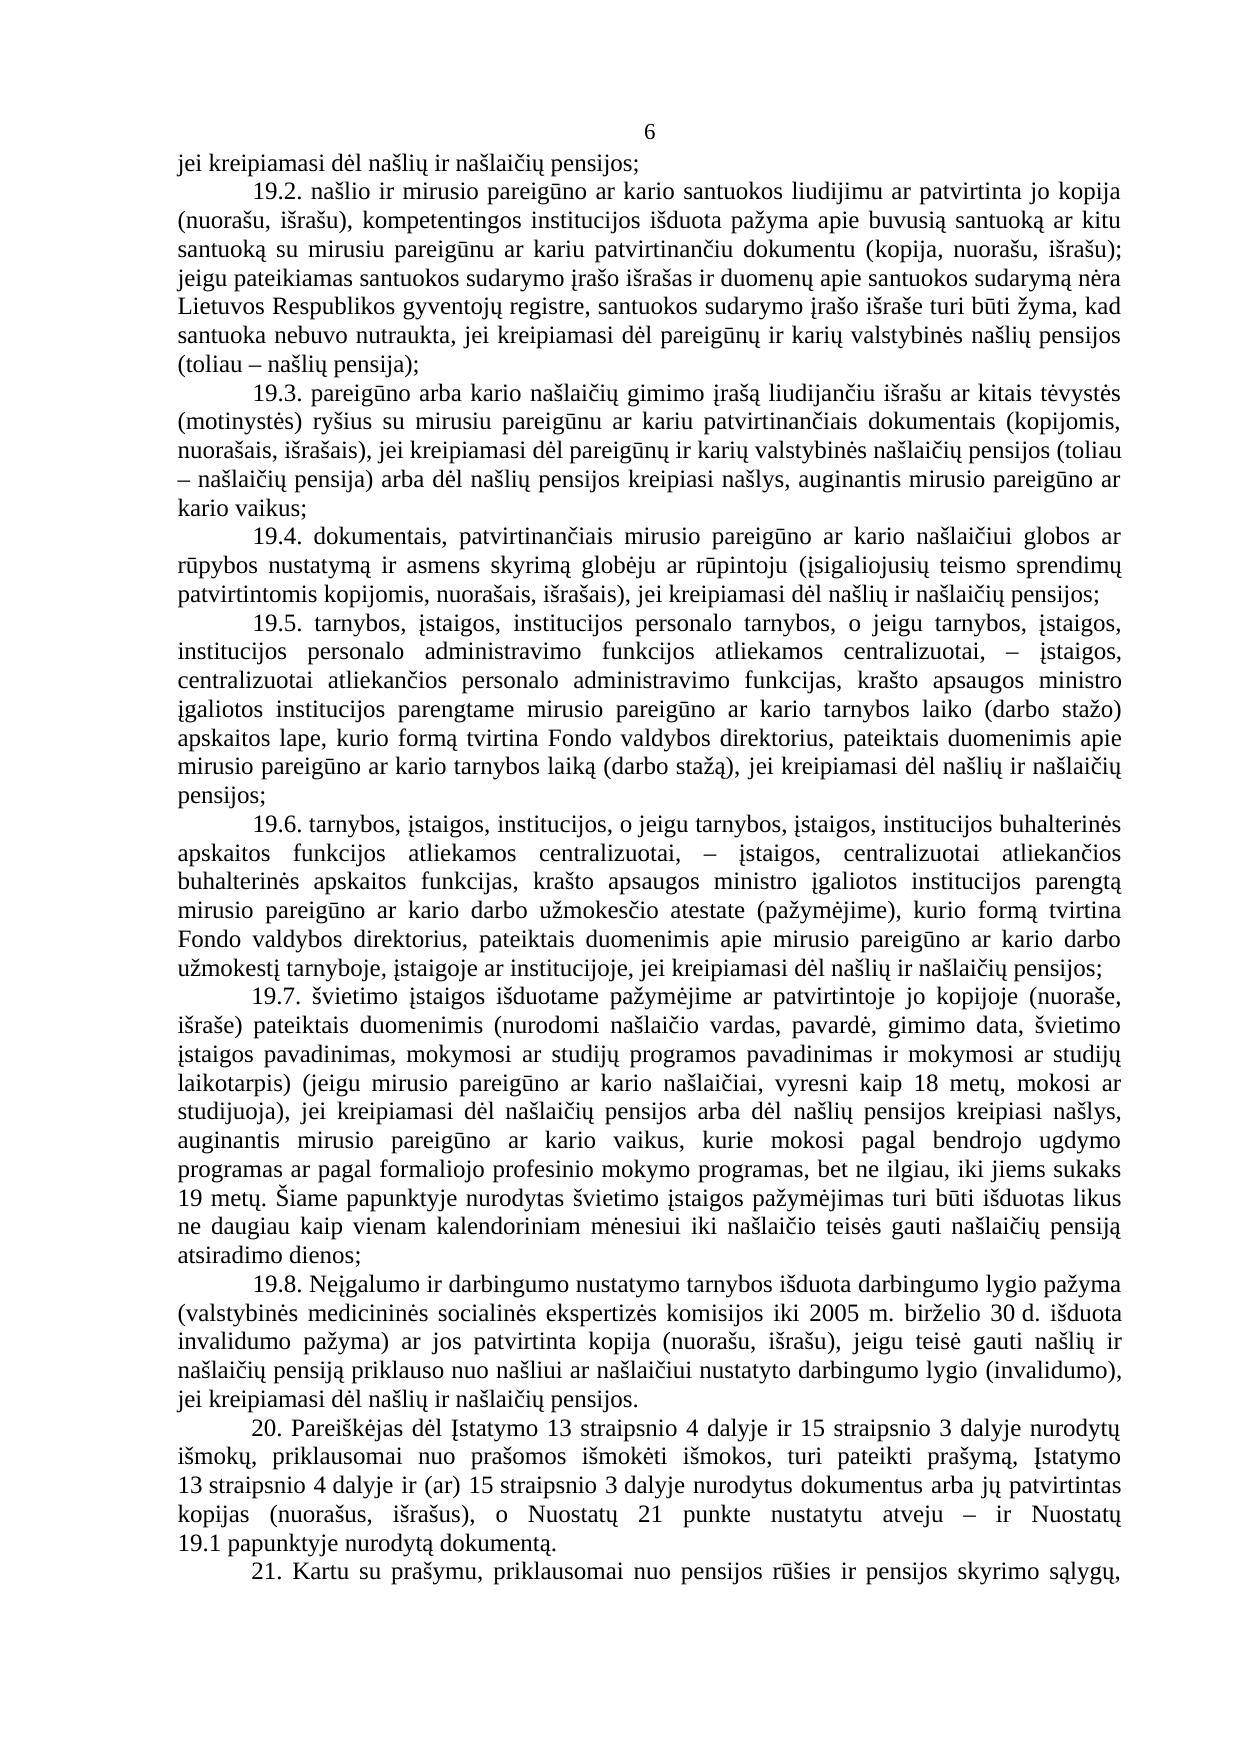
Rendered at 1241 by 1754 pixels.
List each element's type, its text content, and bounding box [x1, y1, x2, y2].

text 19.8. Neįgalumo ir darbingumo nustatymo tarnybos išduota darbingumo lygio pažyma (valstybinės medicininės socialinės ekspertizės komisijos iki 2005 m. birželio 30 d. išduota invalidumo pažyma) ar jos patvirtinta kopija (nuorašu, išrašu), jeigu teisė gauti našlių ir našlaičių pensiją priklauso nuo našliui ar našlaičiui nustatyto darbingumo lygio (invalidumo), jei kreipiamasi dėl našlių ir našlaičių pensijos. [177, 1269, 1122, 1413]
text 19.6. tarnybos, įstaigos, institucijos, o jeigu tarnybos, įstaigos, institucijos buhalterinės apskaitos funkcijos atliekamos centralizuotai, – įstaigos, centralizuotai atliekančios buhalterinės apskaitos funkcijas, krašto apsaugos ministro įgaliotos institucijos parengtą mirusio pareigūno ar kario darbo užmokesčio atestate (pažymėjime), kurio formą tvirtina Fondo valdybos direktorius, pateiktais duomenimis apie mirusio pareigūno ar kario darbo užmokestį tarnyboje, įstaigoje ar institucijoje, jei kreipiamasi dėl našlių ir našlaičių pensijos; [177, 809, 1122, 981]
text 19.2. našlio ir mirusio pareigūno ar kario santuokos liudijimu ar patvirtinta jo kopija (nuorašu, išrašu), kompetentingos institucijos išduota pažyma apie buvusią santuoką ar kitu santuoką su mirusiu pareigūnu ar kariu patvirtinančiu dokumentu (kopija, nuorašu, išrašu); jeigu pateikiamas santuokos sudarymo įrašo išrašas ir duomenų apie santuokos sudarymą nėra Lietuvos Respublikos gyventojų registre, santuokos sudarymo įrašo išraše turi būti žyma, kad santuoka nebuvo nutraukta, jei kreipiamasi dėl pareigūnų ir karių valstybinės našlių pensijos (toliau – našlių pensija); [177, 176, 1122, 378]
text 19.4. dokumentais, patvirtinančiais mirusio pareigūno ar kario našlaičiui globos ar rūpybos nustatymą ir asmens skyrimą globėju ar rūpintoju (įsigaliojusių teismo sprendimų patvirtintomis kopijomis, nuorašais, išrašais), jei kreipiamasi dėl našlių ir našlaičių pensijos; [177, 521, 1122, 608]
text 19.3. pareigūno arba kario našlaičių gimimo įrašą liudijančiu išrašu ar kitais tėvystės (motinystės) ryšius su mirusiu pareigūnu ar kariu patvirtinančiais dokumentais (kopijomis, nuorašais, išrašais), jei kreipiamasi dėl pareigūnų ir karių valstybinės našlaičių pensijos (toliau – našlaičių pensija) arba dėl našlių pensijos kreipiasi našlys, auginantis mirusio pareigūno ar kario vaikus; [177, 378, 1122, 521]
text 20. Pareiškėjas dėl Įstatymo 13 straipsnio 4 dalyje ir 15 straipsnio 3 dalyje nurodytų išmokų, priklausomai nuo prašomos išmokėti išmokos, turi pateikti prašymą, Įstatymo 13 straipsnio 4 dalyje ir (ar) 15 straipsnio 3 dalyje nurodytus dokumentus arba jų patvirtintas kopijas (nuorašus, išrašus), o Nuostatų 21 punkte nustatytu atveju – ir Nuostatų 19.1 papunktyje nurodytą dokumentą. [177, 1413, 1122, 1556]
text jei kreipiamasi dėl našlių ir našlaičių pensijos; [177, 148, 1122, 176]
text 19.5. tarnybos, įstaigos, institucijos personalo tarnybos, o jeigu tarnybos, įstaigos, institucijos personalo administravimo funkcijos atliekamos centralizuotai, – įstaigos, centralizuotai atliekančios personalo administravimo funkcijas, krašto apsaugos ministro įgaliotos institucijos parengtame mirusio pareigūno ar kario tarnybos laiko (darbo stažo) apskaitos lape, kurio formą tvirtina Fondo valdybos direktorius, pateiktais duomenimis apie mirusio pareigūno ar kario tarnybos laiką (darbo stažą), jei kreipiamasi dėl našlių ir našlaičių pensijos; [177, 608, 1122, 809]
text 19.7. švietimo įstaigos išduotame pažymėjime ar patvirtintoje jo kopijoje (nuoraše, išraše) pateiktais duomenimis (nurodomi našlaičio vardas, pavardė, gimimo data, švietimo įstaigos pavadinimas, mokymosi ar studijų programos pavadinimas ir mokymosi ar studijų laikotarpis) (jeigu mirusio pareigūno ar kario našlaičiai, vyresni kaip 18 metų, mokosi ar studijuoja), jei kreipiamasi dėl našlaičių pensijos arba dėl našlių pensijos kreipiasi našlys, auginantis mirusio pareigūno ar kario vaikus, kurie mokosi pagal bendrojo ugdymo programas ar pagal formaliojo profesinio mokymo programas, bet ne ilgiau, iki jiems sukaks 19 metų. Šiame papunktyje nurodytas švietimo įstaigos pažymėjimas turi būti išduotas likus ne daugiau kaip vienam kalendoriniam mėnesiui iki našlaičio teisės gauti našlaičių pensiją atsiradimo dienos; [177, 981, 1122, 1269]
text 21. Kartu su prašymu, priklausomai nuo pensijos rūšies ir pensijos skyrimo sąlygų, [177, 1556, 1122, 1585]
